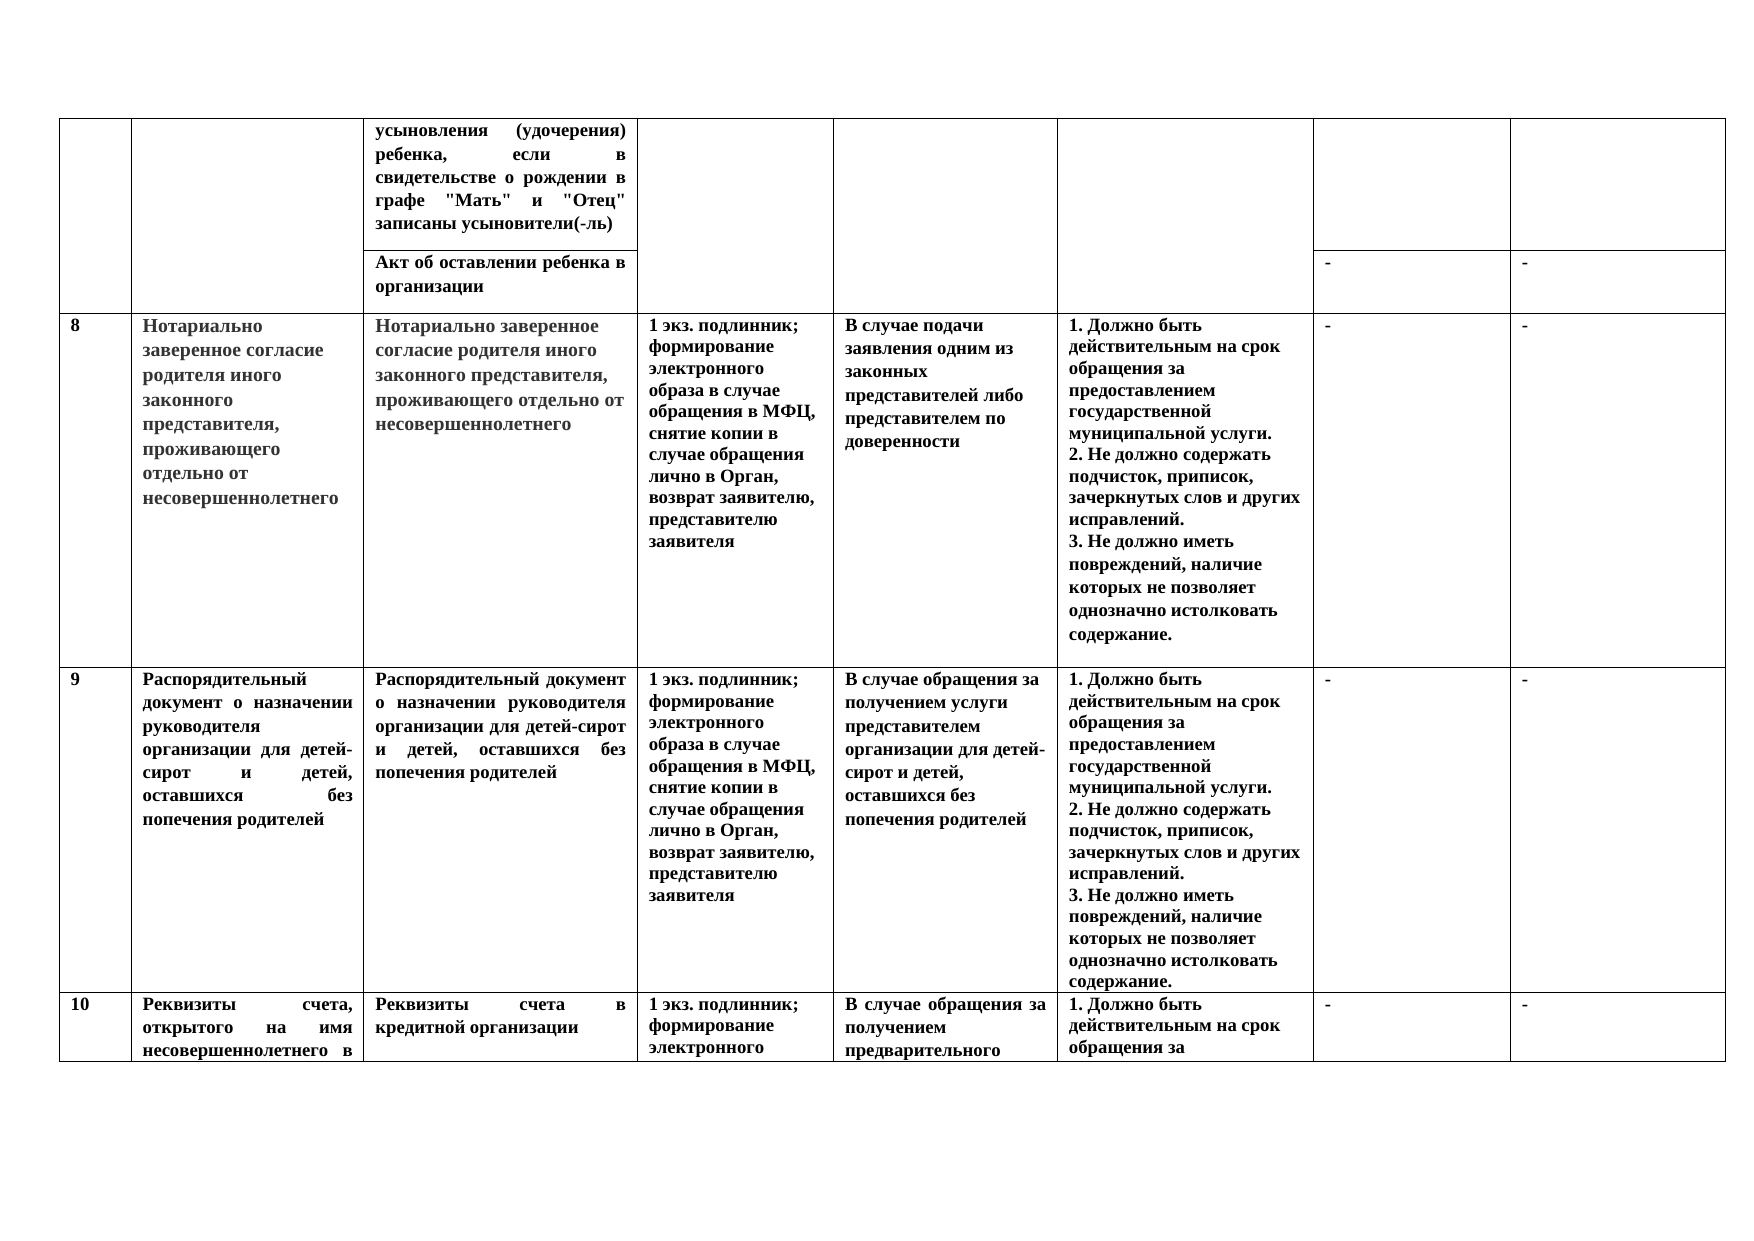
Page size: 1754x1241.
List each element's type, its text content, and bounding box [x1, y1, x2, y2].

table_cell 1. Должно быть действительным на срок обращения за [1058, 993, 1313, 1061]
table_cell - [1511, 119, 1725, 250]
table_cell - [1314, 251, 1510, 313]
table_cell - [1314, 668, 1510, 992]
table_cell 8 [60, 314, 131, 667]
table_cell Нотариально заверенное согласие родителя иного законного представителя, проживающего отдельно от несовершеннолетнего [132, 314, 363, 667]
table_cell 1 экз. подлинник; формирование электронного [638, 993, 833, 1061]
table_cell 1 экз. подлинник; формирование электронного образа в случае обращения в МФЦ, снятие копии в случае обращения лично в Орган, возврат заявителю, представителю заявителя [638, 314, 833, 667]
table_cell В случае обращения за получением предварительного [834, 993, 1057, 1061]
table_cell - [1511, 993, 1725, 1061]
table_cell Реквизиты счета в кредитной организации [364, 993, 637, 1061]
table_cell 1. Должно быть действительным на срок обращения за предоставлением государственной муниципальной услуги. 2. Не должно содержать подчисток, приписок, зачеркнутых слов и других исправлений. 3. Не должно иметь повреждений, наличие которых не позволяет однозначно истолковать содержание. [1058, 314, 1313, 667]
table_cell - [1511, 314, 1725, 667]
table_cell Распорядительный документ о назначении руководителя организации для детей-сирот и детей, оставшихся без попечения родителей [132, 668, 363, 992]
table_cell - [1511, 668, 1725, 992]
table_cell В случае обращения за получением услуги представителем организации для детей-сирот и детей, оставшихся без попечения родителей [834, 668, 1057, 992]
table_cell 10 [60, 993, 131, 1061]
table_cell - [1314, 314, 1510, 667]
table_cell Акт об оставлении ребенка в организации [364, 251, 637, 313]
table_cell Нотариально заверенное согласие родителя иного законного представителя, проживающего отдельно от несовершеннолетнего [364, 314, 637, 667]
table_cell Распорядительный документ о назначении руководителя организации для детей-сирот и детей, оставшихся без попечения родителей [364, 668, 637, 992]
table_cell 9 [60, 668, 131, 992]
table_cell - [1314, 993, 1510, 1061]
table_cell Реквизиты счета, открытого на имя несовершеннолетнего в [132, 993, 363, 1061]
table_cell - [1511, 251, 1725, 313]
table_cell 1. Должно быть действительным на срок обращения за предоставлением государственной муниципальной услуги. 2. Не должно содержать подчисток, приписок, зачеркнутых слов и других исправлений. 3. Не должно иметь повреждений, наличие которых не позволяет однозначно истолковать содержание. [1058, 668, 1313, 992]
table_cell - [1314, 119, 1510, 250]
table_cell усыновления (удочерения) ребенка, если в свидетельстве о рождении в графе "Мать" и "Отец" записаны усыновители(-ль) [364, 119, 637, 250]
table_cell 1 экз. подлинник; формирование электронного образа в случае обращения в МФЦ, снятие копии в случае обращения лично в Орган, возврат заявителю, представителю заявителя [638, 668, 833, 992]
table_cell В случае подачи заявления одним из законных представителей либо представителем по доверенности [834, 314, 1057, 667]
